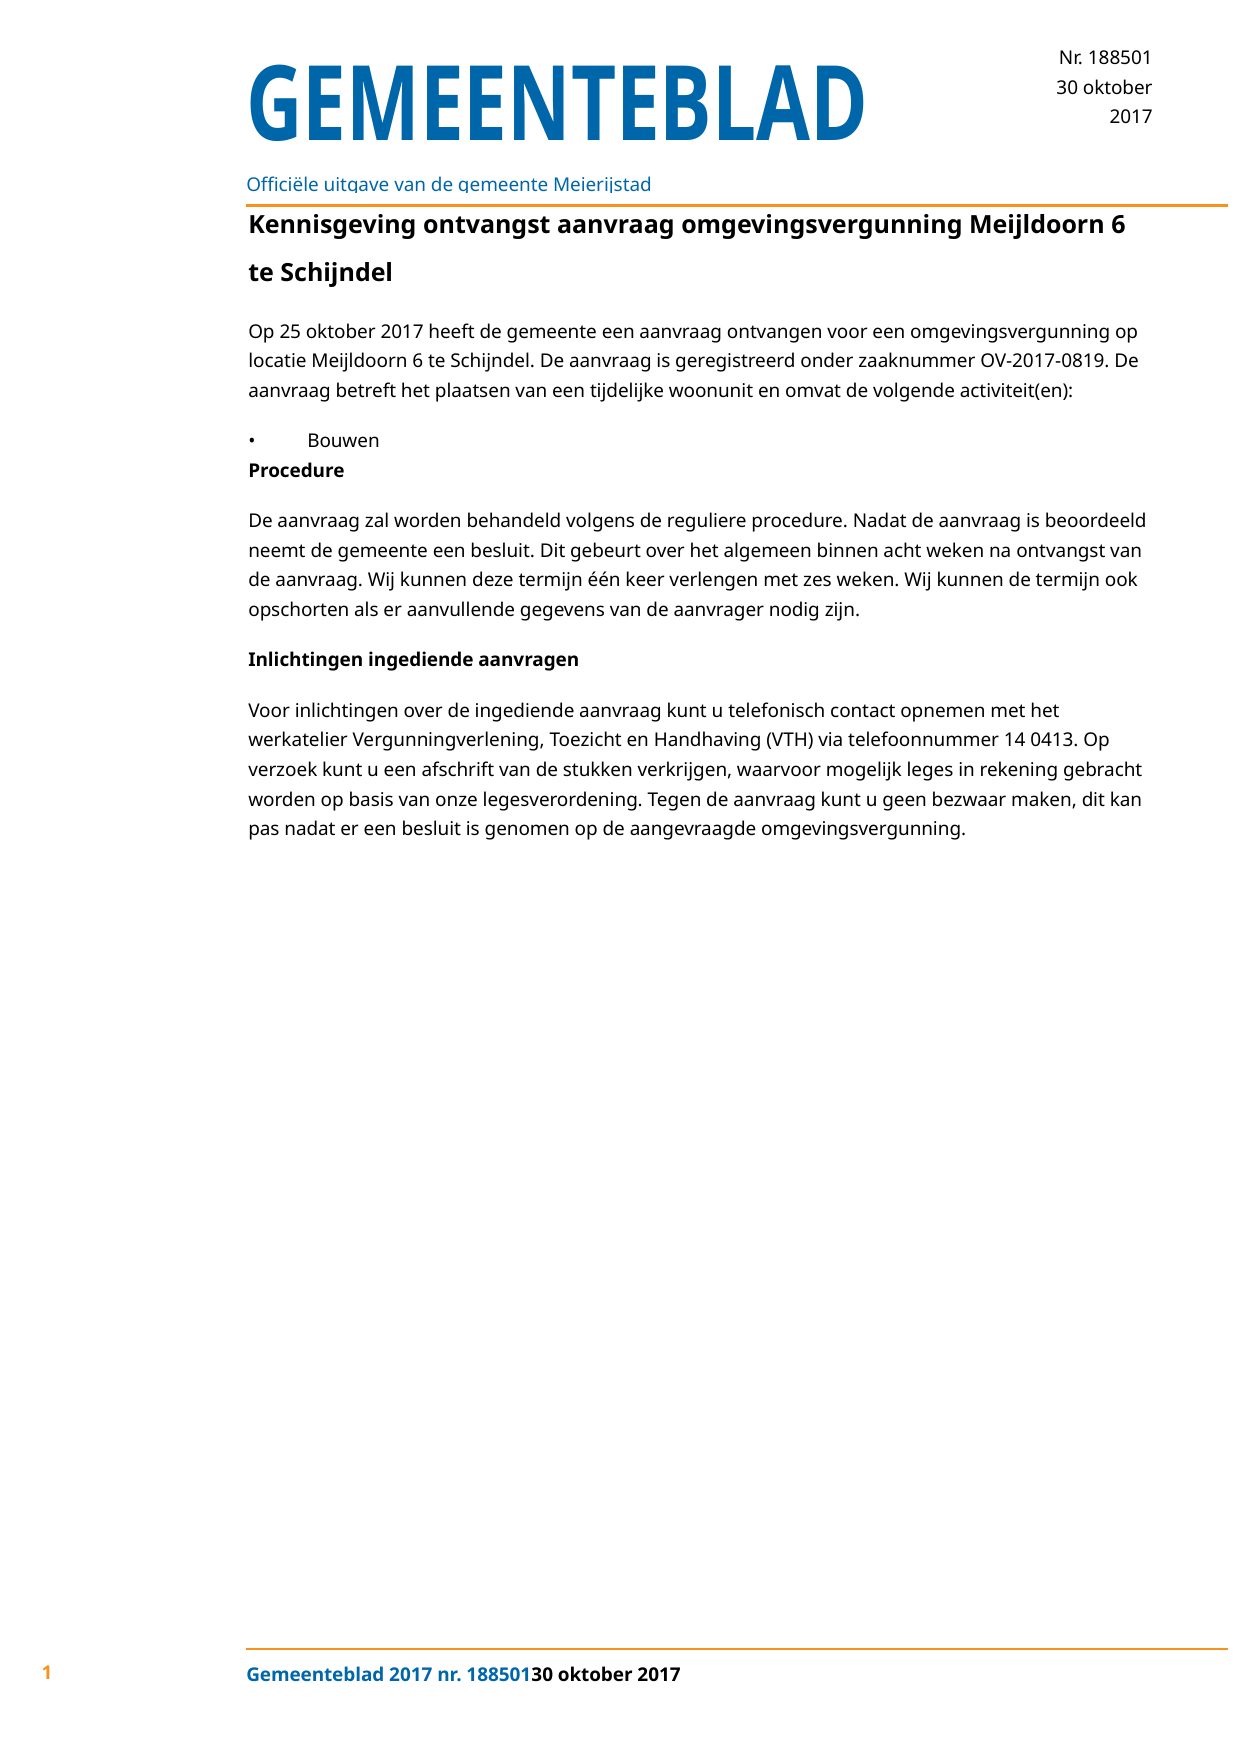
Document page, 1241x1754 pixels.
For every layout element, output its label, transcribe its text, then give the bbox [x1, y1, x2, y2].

text Inlichtingen ingediende aanvragen [248, 647, 1152, 672]
text Procedure [248, 457, 1152, 483]
text Op 25 oktober 2017 heeft de gemeente een aanvraag ontvangen voor een omgevingsvergunning op locatie Meijldoorn 6 te Schijndel. De aanvraag is geregistreerd onder zaaknummer OV-2017-0819. De aanvraag betreft het plaatsen van een tijdelijke woonunit en omvat de volgende activiteit(en): [248, 318, 1152, 403]
picture [41, 47, 231, 172]
text Voor inlichtingen over de ingediende aanvraag kunt u telefonisch contact opnemen met het werkatelier Vergunningverlening, Toezicht en Handhaving (VTH) via telefoonnummer 14 0413. Op verzoek kunt u een afschrift van de stukken verkrijgen, waarvoor mogelijk leges in rekening gebracht worden op basis van onze legesverordening. Tegen de aanvraag kunt u geen bezwaar maken, dit kan pas nadat er een besluit is genomen op de aangevraagde omgevingsvergunning. [248, 697, 1152, 841]
text De aanvraag zal worden behandeld volgens de reguliere procedure. Nadat de aanvraag is beoordeeld neemt de gemeente een besluit. Dit gebeurt over het algemeen binnen acht weken na ontvangst van de aanvraag. Wij kunnen deze termijn één keer verlengen met zes weken. Wij kunnen de termijn ook opschorten als er aanvullende gegevens van de aanvrager nodig zijn. [248, 507, 1152, 622]
text Kennisgeving ontvangst aanvraag omgevingsvergunning Meijldoorn 6 te Schijndel [248, 207, 1152, 288]
list Bouwen [248, 427, 1152, 453]
